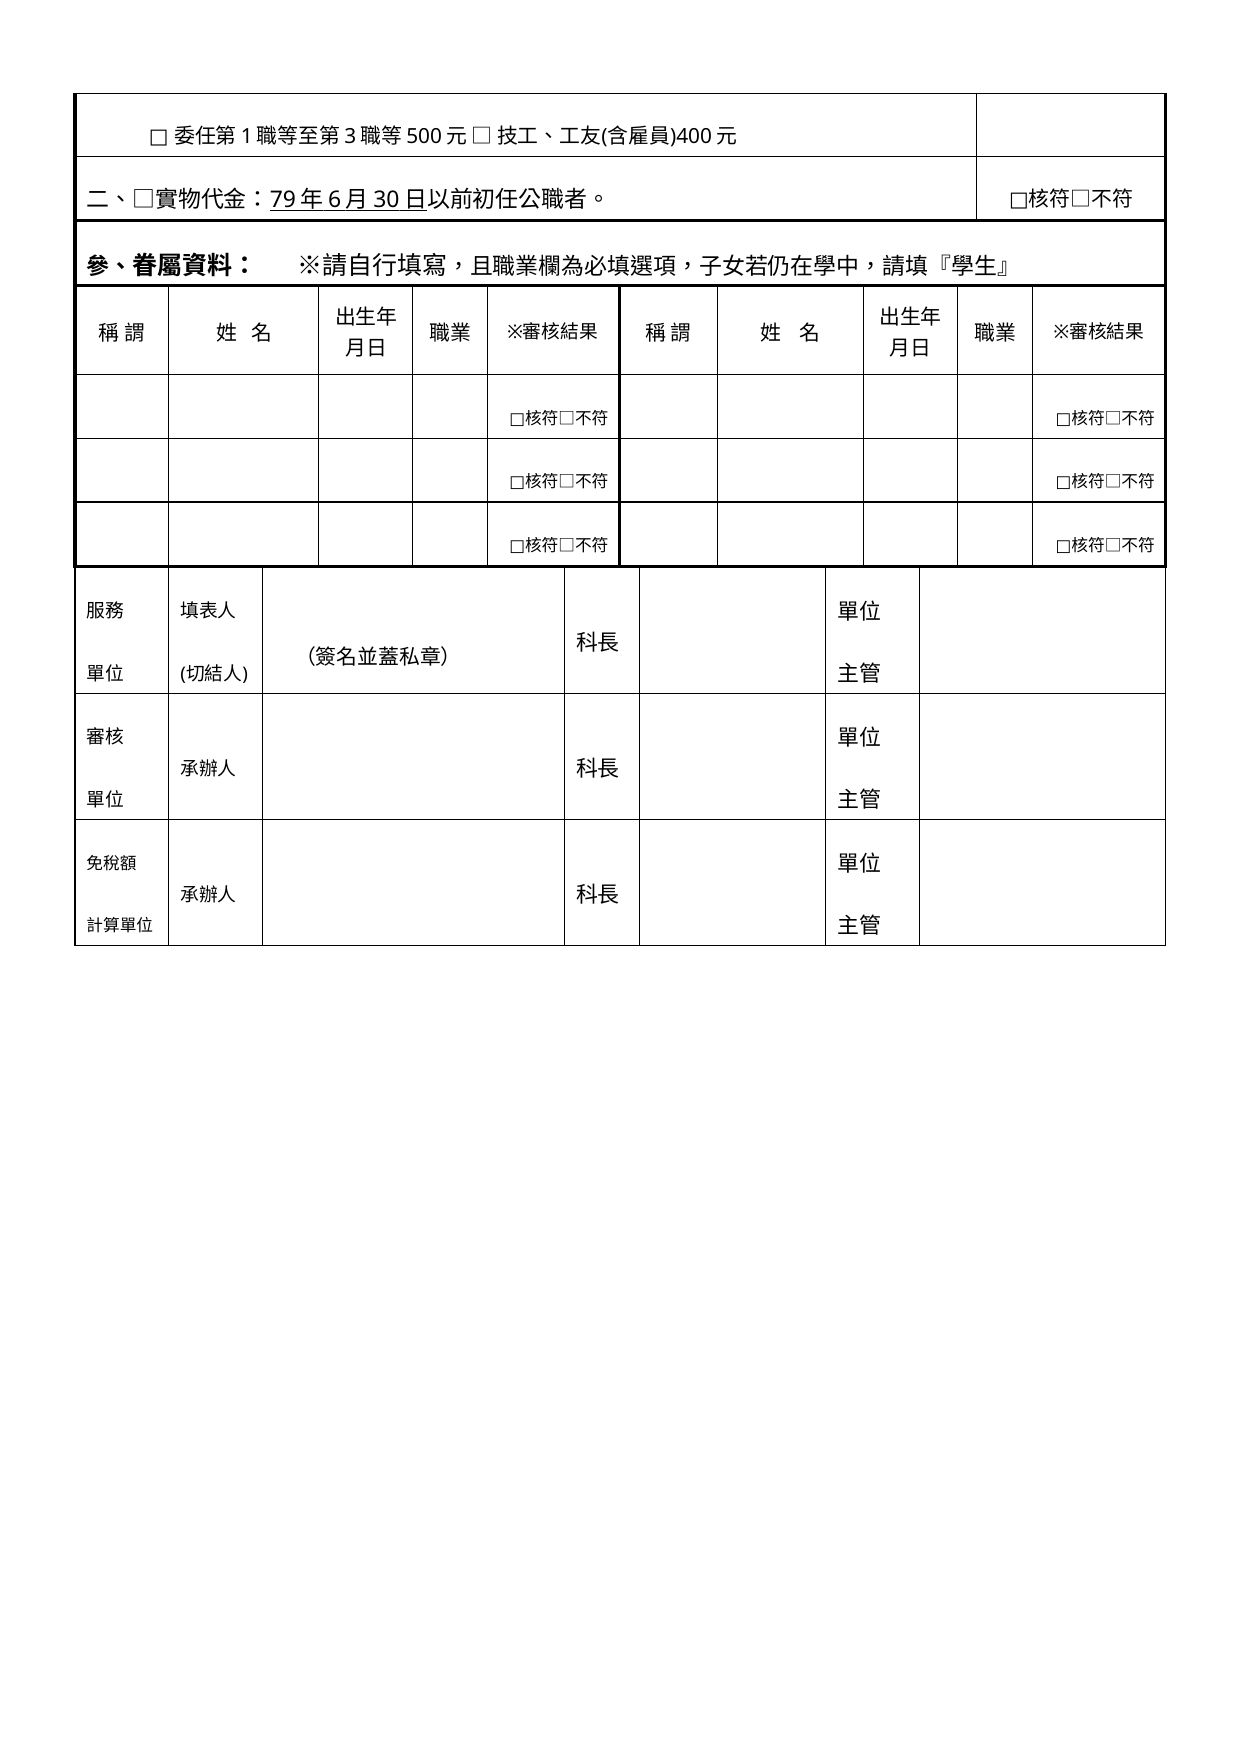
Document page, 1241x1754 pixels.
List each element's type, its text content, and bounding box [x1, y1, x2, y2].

table_cell □核符□不符 [1033, 439, 1164, 501]
table_cell [958, 503, 1032, 565]
table_cell [263, 820, 564, 945]
table_cell 服務 單位 [76, 568, 168, 693]
table_cell [413, 503, 487, 565]
table_cell 出生年月日 [319, 287, 412, 374]
table_cell [319, 375, 412, 438]
table_cell [864, 503, 957, 565]
table_cell [413, 375, 487, 438]
table_cell 二、□實物代金：79年6月30日以前初任公職者。 [77, 157, 976, 218]
table_cell [977, 94, 1164, 156]
table_cell [413, 439, 487, 501]
table_cell □核符□不符 [977, 157, 1164, 218]
table_cell [718, 439, 863, 501]
table_cell 承辦人 [169, 694, 262, 819]
table_cell [319, 439, 412, 501]
table_cell □核符□不符 [488, 439, 618, 501]
table_cell □ 委任第1職等至第3職等500元 □ 技工、工友(含雇員)400元 [77, 94, 976, 156]
table_cell [958, 375, 1032, 438]
table_cell [77, 439, 168, 501]
table_cell 出生年月日 [864, 287, 957, 374]
table_cell 單位 主管 [826, 820, 919, 945]
table_cell [718, 375, 863, 438]
table_cell [640, 820, 825, 945]
table_cell [920, 694, 1165, 819]
table_cell 科長 [565, 568, 639, 693]
table_cell 單位 主管 [826, 694, 919, 819]
table_cell [621, 439, 717, 501]
table_cell □核符□不符 [1033, 503, 1164, 565]
table_cell 姓 名 [169, 287, 318, 374]
table_cell [77, 503, 168, 565]
table_cell [920, 820, 1165, 945]
table_cell [621, 375, 717, 438]
table_cell 姓 名 [718, 287, 863, 374]
table_cell 審核 單位 [76, 694, 168, 819]
table_cell □核符□不符 [1033, 375, 1164, 438]
table_cell □核符□不符 [488, 375, 618, 438]
table_cell ※審核結果 [1033, 287, 1164, 374]
table_cell 參、眷屬資料： ※請自行填寫，且職業欄為必填選項，子女若仍在學中，請填『學生』 [77, 222, 1164, 284]
table_cell [621, 503, 717, 565]
table_cell [169, 503, 318, 565]
table_cell [718, 503, 863, 565]
table_cell [864, 375, 957, 438]
table_cell 職業 [413, 287, 487, 374]
table_cell [640, 568, 825, 693]
table_cell [864, 439, 957, 501]
table_cell 填表人 (切結人) [169, 568, 262, 693]
table_cell ※審核結果 [488, 287, 618, 374]
table_cell 稱 謂 [621, 287, 717, 374]
table_cell [263, 694, 564, 819]
table_cell 稱 謂 [77, 287, 168, 374]
table_cell 科長 [565, 694, 639, 819]
table_cell 職業 [958, 287, 1032, 374]
table_cell [77, 375, 168, 438]
table_cell （簽名並蓋私章） [263, 568, 564, 693]
table_cell 科長 [565, 820, 639, 945]
table_cell [169, 375, 318, 438]
table_cell 免稅額 計算單位 [76, 820, 168, 945]
table_cell 承辦人 [169, 820, 262, 945]
table_cell [169, 439, 318, 501]
table_cell □核符□不符 [488, 503, 618, 565]
table_cell [920, 568, 1165, 693]
table_cell [958, 439, 1032, 501]
table_cell [319, 503, 412, 565]
table_cell [640, 694, 825, 819]
table_cell 單位 主管 [826, 568, 919, 693]
